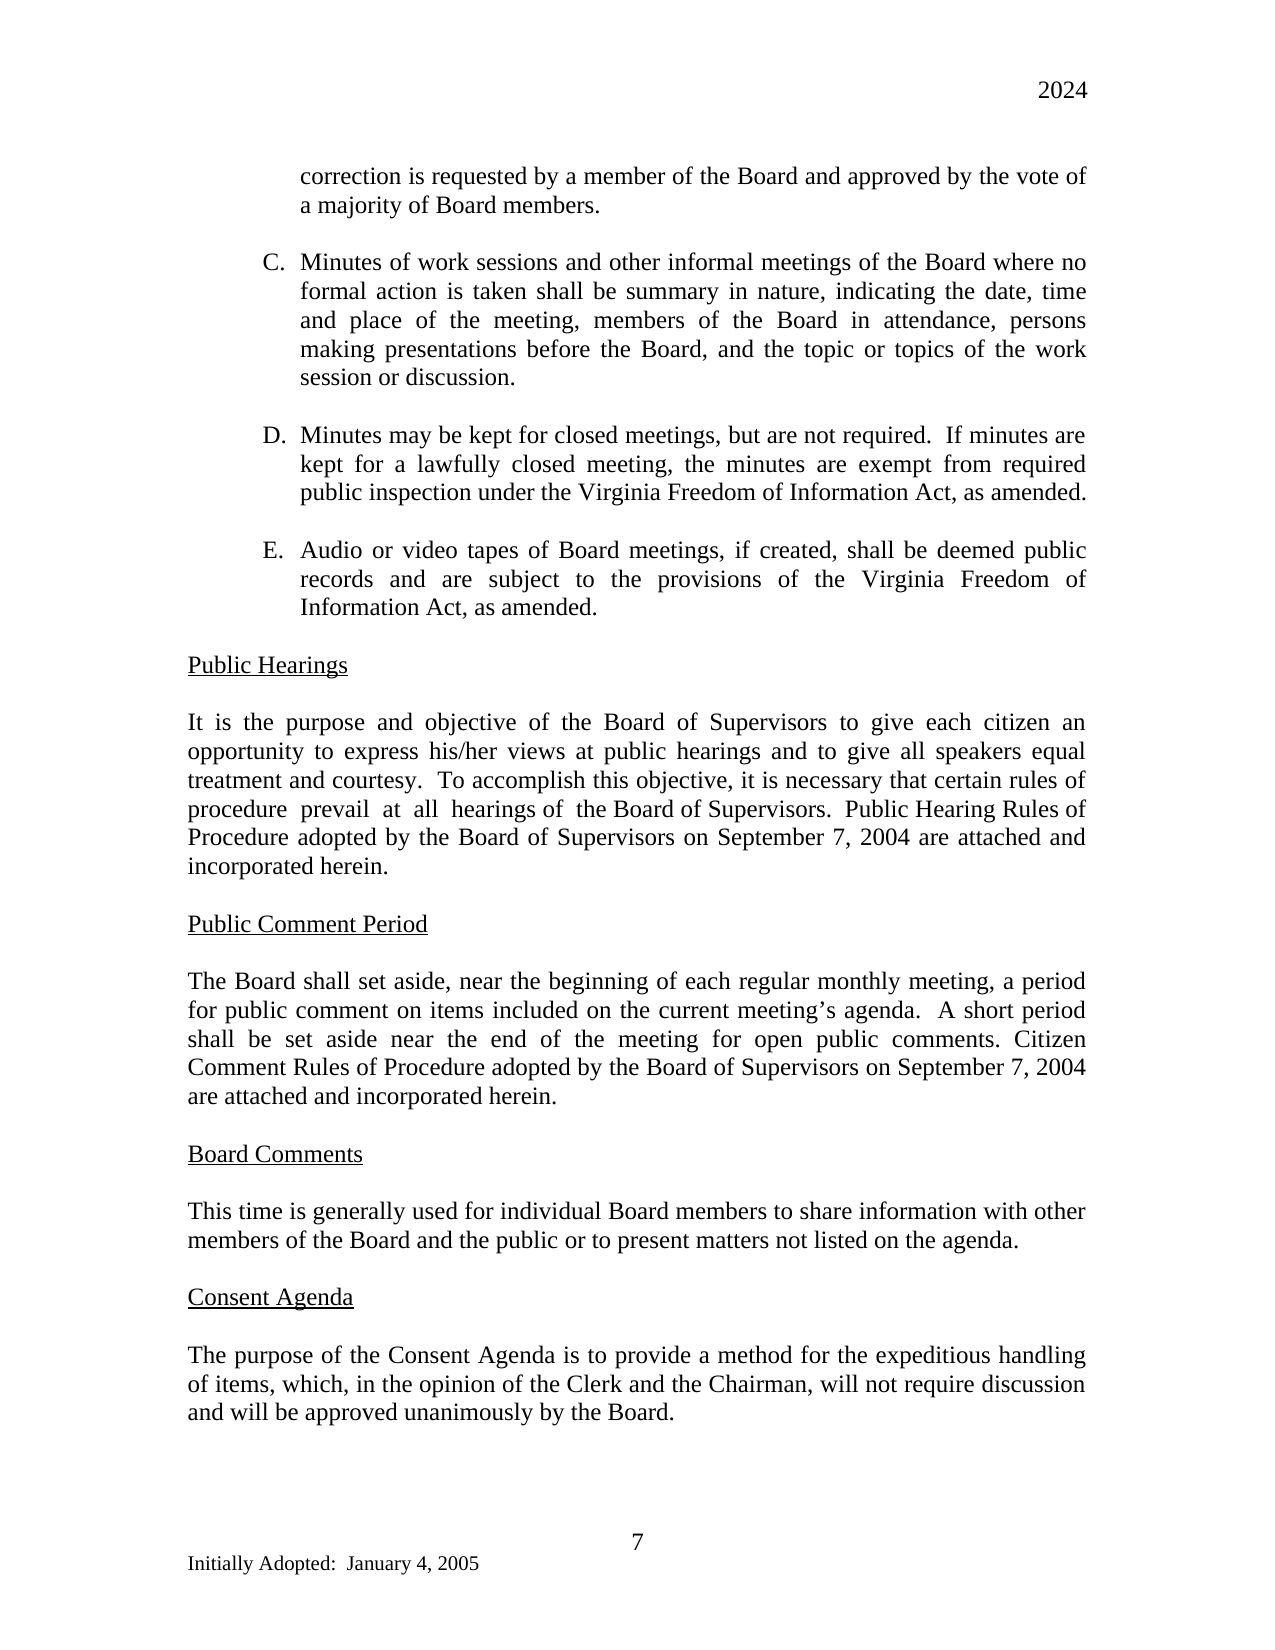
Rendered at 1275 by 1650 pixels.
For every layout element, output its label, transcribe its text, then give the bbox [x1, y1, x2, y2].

text Board Comments [187, 1139, 1087, 1167]
list Audio or video tapes of Board meetings, if created, shall be deemed public records and are subject to the provisions of the Virginia Freedom of Information Act, as amended. [262, 535, 1087, 621]
text Public Comment Period [187, 909, 1087, 937]
text Public Hearings [187, 650, 1087, 679]
text This time is generally used for individual Board members to share information with other members of the Board and the public or to present matters not listed on the agenda. [187, 1196, 1087, 1254]
text It is the purpose and objective of the Board of Supervisors to give each citizen an opportunity to express his/her views at public hearings and to give all speakers equal treatment and courtesy. To accomplish this objective, it is necessary that certain rules of procedure prevail at all hearings of the Board of Supervisors. Public Hearing Rules of Procedure adopted by the Board of Supervisors on September 7, 2004 are attached and incorporated herein. [187, 707, 1087, 880]
list Minutes of work sessions and other informal meetings of the Board where no formal action is taken shall be summary in nature, indicating the date, time and place of the meeting, members of the Board in attendance, persons making presentations before the Board, and the topic or topics of the work session or discussion. [262, 247, 1087, 391]
list Minutes may be kept for closed meetings, but are not required. If minutes are kept for a lawfully closed meeting, the minutes are exempt from required public inspection under the Virginia Freedom of Information Act, as amended. [262, 420, 1087, 506]
text The purpose of the Consent Agenda is to provide a method for the expeditious handling of items, which, in the opinion of the Clerk and the Chairman, will not require discussion and will be approved unanimously by the Board. [187, 1340, 1087, 1426]
list correction is requested by a member of the Board and approved by the vote of a majority of Board members. [262, 161, 1087, 219]
text The Board shall set aside, near the beginning of each regular monthly meeting, a period for public comment on items included on the current meeting’s agenda. A short period shall be set aside near the end of the meeting for open public comments. Citizen Comment Rules of Procedure adopted by the Board of Supervisors on September 7, 2004 are attached and incorporated herein. [187, 966, 1087, 1110]
text Consent Agenda [187, 1282, 1087, 1311]
